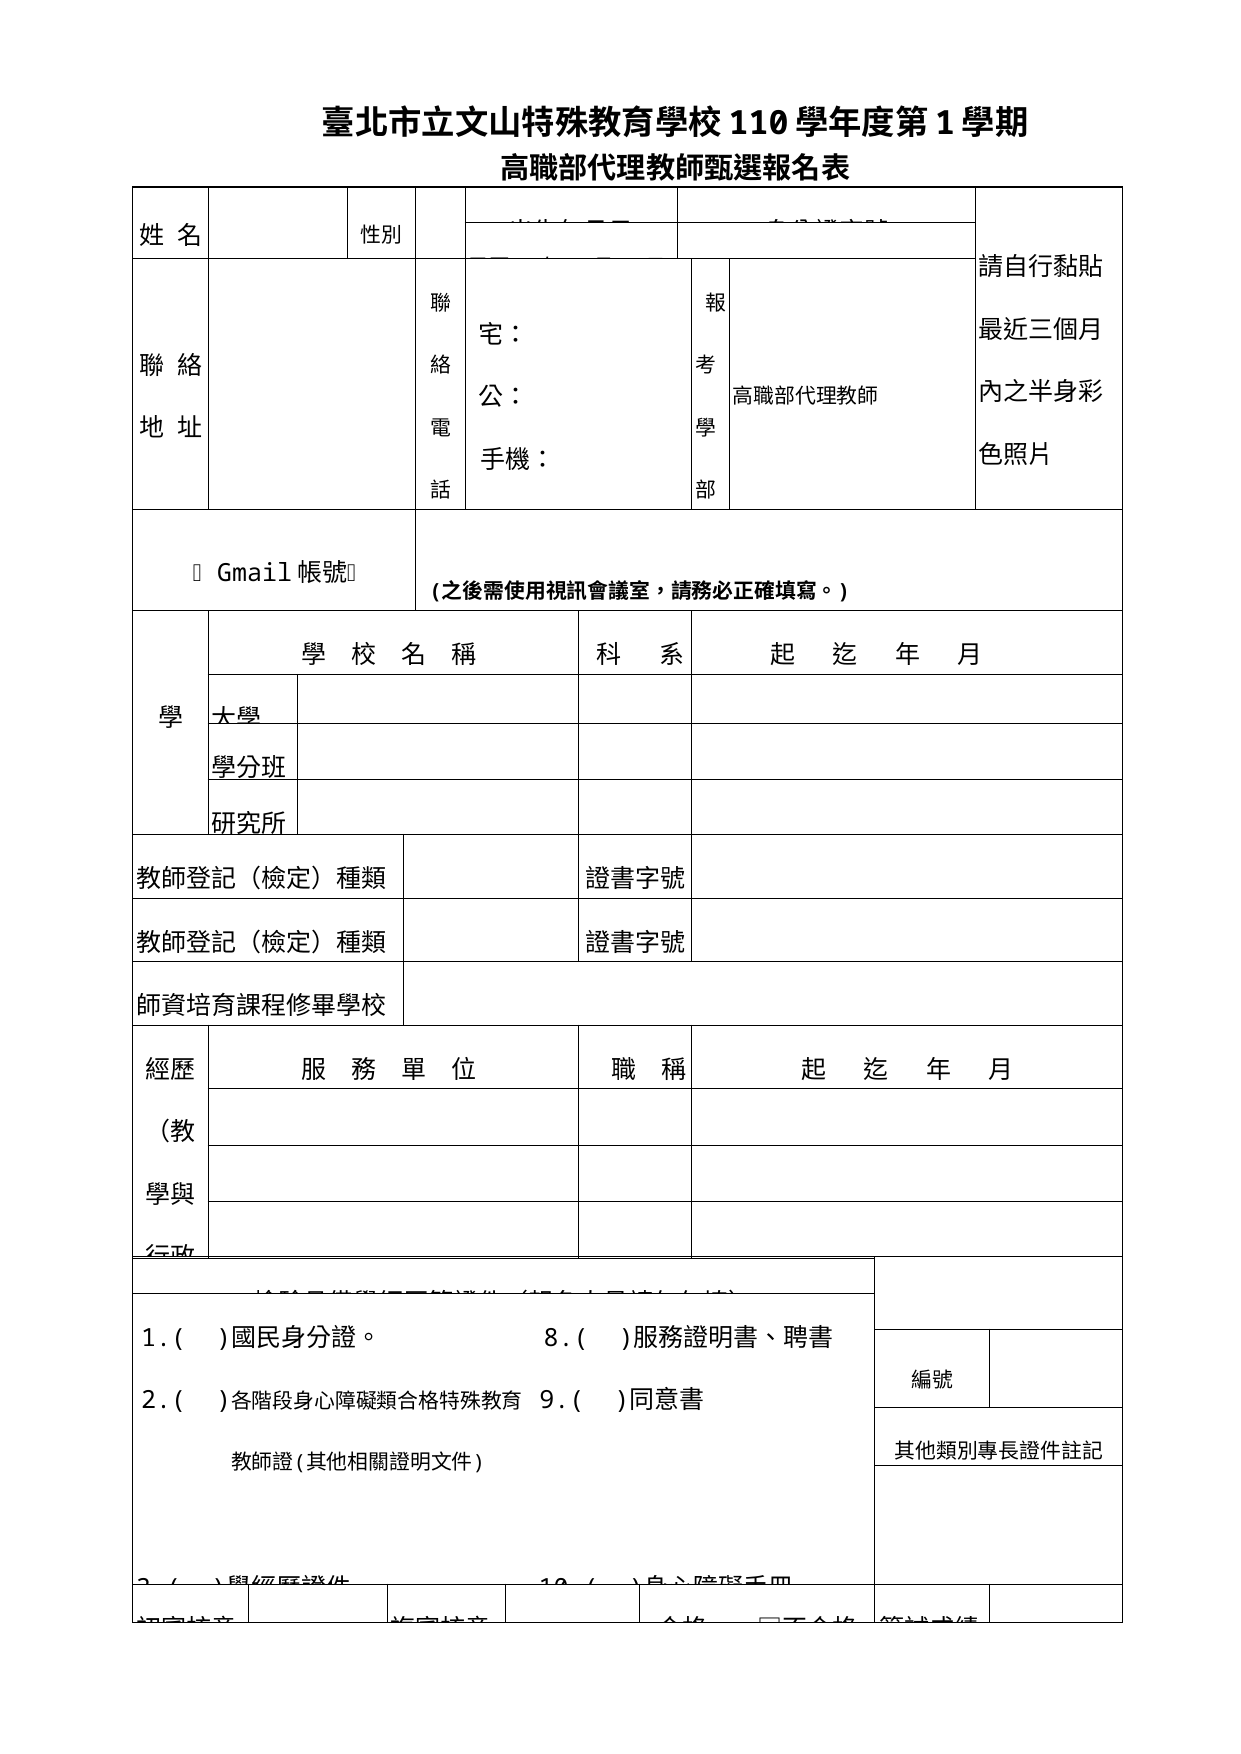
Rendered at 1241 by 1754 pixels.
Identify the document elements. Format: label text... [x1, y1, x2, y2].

table_cell 聯絡電話 [416, 259, 465, 509]
text 臺北市立文山特殊教育學校110學年度第1學期 [162, 96, 1187, 144]
table_cell [875, 1466, 1122, 1583]
table_cell (之後需使用視訊會議室，請務必正確填寫。) [416, 510, 1122, 610]
table_cell 證書字號 [579, 899, 691, 961]
table_cell [298, 724, 578, 779]
table_cell [404, 899, 578, 961]
table_cell 起 迄 年 月 [692, 611, 1122, 674]
table_cell 其他類別專長證件註記 [875, 1408, 1122, 1465]
table_cell [579, 724, 691, 779]
table_cell [692, 1202, 1122, 1256]
table_cell 高職部代理教師 [730, 259, 975, 509]
table_cell [579, 1146, 691, 1201]
table_cell 職 稱 [579, 1026, 691, 1088]
table_cell [209, 1089, 578, 1145]
table_cell 大學 [209, 675, 297, 723]
table_cell [579, 780, 691, 834]
table_cell 民國 年 月 日 [466, 223, 677, 258]
table_cell [692, 1089, 1122, 1145]
table_header [416, 188, 465, 258]
table_cell [692, 1146, 1122, 1201]
table_cell [692, 899, 1122, 961]
table_header 請自行黏貼最近三個月內之半身彩色照片 [976, 188, 1122, 509]
table_cell [692, 724, 1122, 779]
table_cell [875, 1257, 1122, 1328]
table_cell 學 校 名 稱 [209, 611, 578, 674]
table_cell 教師登記（檢定）種類 [133, 899, 403, 961]
table_cell 報考學部 [692, 259, 729, 509]
table_cell 學 歷 [133, 611, 208, 834]
table_cell [209, 1202, 578, 1256]
table_header 性別 [348, 188, 415, 258]
table_cell 聯 絡 地 址 [133, 259, 208, 509]
table_cell 分 [990, 1585, 1122, 1622]
table_header 姓 名 [133, 188, 208, 258]
table_cell [404, 835, 578, 897]
table_cell 教師登記（檢定）種類 [133, 835, 403, 897]
table_cell [249, 1585, 387, 1622]
table_cell 科 系 [579, 611, 691, 674]
table_cell [298, 675, 578, 723]
table_cell 初審核章 [133, 1585, 248, 1622]
table_cell [579, 675, 691, 723]
table_cell 研究所 [209, 780, 297, 834]
table_cell [692, 675, 1122, 723]
table_cell [209, 1146, 578, 1201]
table_header 身分證字號 [678, 188, 975, 222]
table_cell [209, 259, 415, 509]
table_header [209, 188, 347, 258]
table_header 出生年月日 [466, 188, 677, 222]
table_cell [692, 780, 1122, 834]
table_cell  Gmail帳號 [133, 510, 415, 610]
table_cell [298, 780, 578, 834]
table_cell □合格 □不合格 [640, 1585, 874, 1622]
table_cell 1.( )國民身分證。 8.( )服務證明書、聘書 2.( )各階段身心障礙類合格特殊教育 9.( )同意書 教師證(其他相關證明文件) 3.( )學經歷證件 10.( )身心障礙手冊 4.( )聲明書 11.( )特殊表現證明文件 5.( )簡要自傳 12.( )其他類別專長證明 6.( )教育學分證明 13.( )近五年研習進修證明 7.( )專門科目學分證明 14.( )身心障礙或原住民證明 [133, 1294, 874, 1583]
table_cell [990, 1330, 1122, 1407]
table_cell [506, 1585, 639, 1622]
table_cell 證書字號 [579, 835, 691, 897]
table_cell [404, 962, 1122, 1024]
table_cell 複審核章 [388, 1585, 505, 1622]
table_cell 宅： 公： 手機： [466, 259, 691, 509]
table_cell 編號 [875, 1330, 989, 1407]
table_cell 服 務 單 位 [209, 1026, 578, 1088]
table_cell [678, 223, 975, 258]
table_cell [579, 1202, 691, 1256]
table_cell 師資培育課程修畢學校 [133, 962, 403, 1024]
text 高職部代理教師甄選報名表 [162, 144, 1187, 186]
table_cell 筆試成績 [875, 1585, 989, 1622]
table_cell 起 迄 年 月 [692, 1026, 1122, 1088]
table_cell [692, 835, 1122, 897]
table_cell 經歷（教學與行政相關經歷） [133, 1026, 208, 1256]
table_cell 檢驗具備學經歷等證件（報名人員請勿勾填） [133, 1259, 874, 1293]
table_cell [579, 1089, 691, 1145]
table_cell 學分班 [209, 724, 297, 779]
